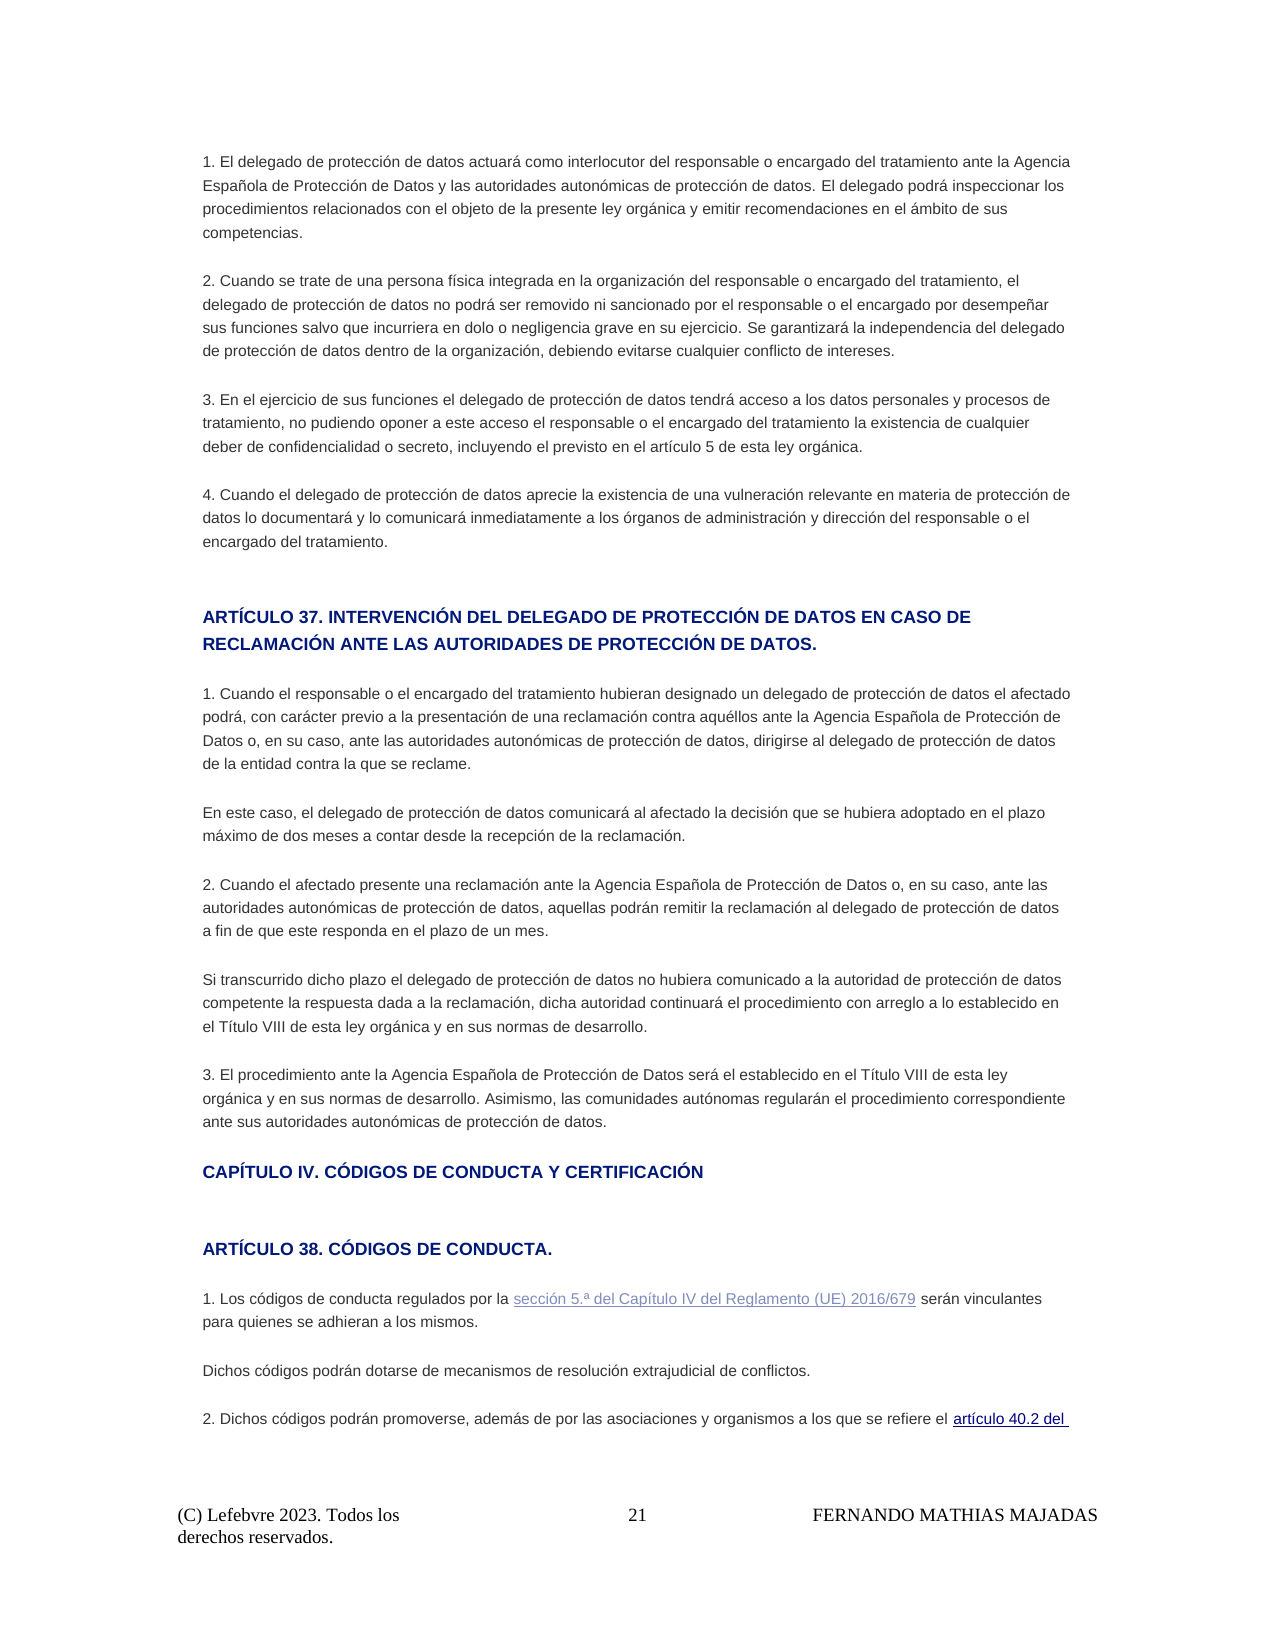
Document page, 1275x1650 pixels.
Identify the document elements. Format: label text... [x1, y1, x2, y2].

text 1. El delegado de protección de datos actuará como interlocutor del responsable o encargado del tratamiento ante la Agencia Española de Protección de Datos y las autoridades autonómicas de protección de datos. El delegado podrá inspeccionar los procedimientos relacionados con el objeto de la presente ley orgánica y emitir recomendaciones en el ámbito de sus competencias. [202, 148, 1073, 241]
text En este caso, el delegado de protección de datos comunicará al afectado la decisión que se hubiera adoptado en el plazo máximo de dos meses a contar desde la recepción de la reclamación. [202, 798, 1073, 845]
text 1. Los códigos de conducta regulados por la sección 5.ª del Capítulo IV del Reglamento (UE) 2016/679 serán vinculantes para quienes se adhieran a los mismos. [202, 1284, 1073, 1331]
text 4. Cuando el delegado de protección de datos aprecie la existencia de una vulneración relevante en materia de protección de datos lo documentará y lo comunicará inmediatamente a los órganos de administración y dirección del responsable o el encargado del tratamiento. [202, 480, 1073, 551]
text Artículo 37. Intervención del delegado de protección de datos en caso de reclamación ante las autoridades de protección de datos. [202, 601, 1098, 654]
text Si transcurrido dicho plazo el delegado de protección de datos no hubiera comunicado a la autoridad de protección de datos competente la respuesta dada a la reclamación, dicha autoridad continuará el procedimiento con arreglo a lo establecido en el Título VIII de esta ley orgánica y en sus normas de desarrollo. [202, 965, 1073, 1036]
text 3. El procedimiento ante la Agencia Española de Protección de Datos será el establecido en el Título VIII de esta ley orgánica y en sus normas de desarrollo. Asimismo, las comunidades autónomas regularán el procedimiento correspondiente ante sus autoridades autonómicas de protección de datos. [202, 1061, 1073, 1131]
text CAPÍTULO IV. Códigos de conducta y certificación [202, 1156, 1073, 1183]
text 3. En el ejercicio de sus funciones el delegado de protección de datos tendrá acceso a los datos personales y procesos de tratamiento, no pudiendo oponer a este acceso el responsable o el encargado del tratamiento la existencia de cualquier deber de confidencialidad o secreto, incluyendo el previsto en el artículo 5 de esta ley orgánica. [202, 385, 1073, 455]
text Dichos códigos podrán dotarse de mecanismos de resolución extrajudicial de conflictos. [202, 1356, 1073, 1380]
text 2. Dichos códigos podrán promoverse, además de por las asociaciones y organismos a los que se refiere el artículo 40.2 del [202, 1405, 1073, 1428]
text 1. Cuando el responsable o el encargado del tratamiento hubieran designado un delegado de protección de datos el afectado podrá, con carácter previo a la presentación de una reclamación contra aquéllos ante la Agencia Española de Protección de Datos o, en su caso, ante las autoridades autonómicas de protección de datos, dirigirse al delegado de protección de datos de la entidad contra la que se reclame. [202, 679, 1073, 773]
text 2. Cuando el afectado presente una reclamación ante la Agencia Española de Protección de Datos o, en su caso, ante las autoridades autonómicas de protección de datos, aquellas podrán remitir la reclamación al delegado de protección de datos a fin de que este responda en el plazo de un mes. [202, 870, 1073, 940]
text 2. Cuando se trate de una persona física integrada en la organización del responsable o encargado del tratamiento, el delegado de protección de datos no podrá ser removido ni sancionado por el responsable o el encargado por desempeñar sus funciones salvo que incurriera en dolo o negligencia grave en su ejercicio. Se garantizará la independencia del delegado de protección de datos dentro de la organización, debiendo evitarse cualquier conflicto de intereses. [202, 266, 1073, 360]
text Artículo 38. Códigos de conducta. [202, 1233, 1098, 1259]
